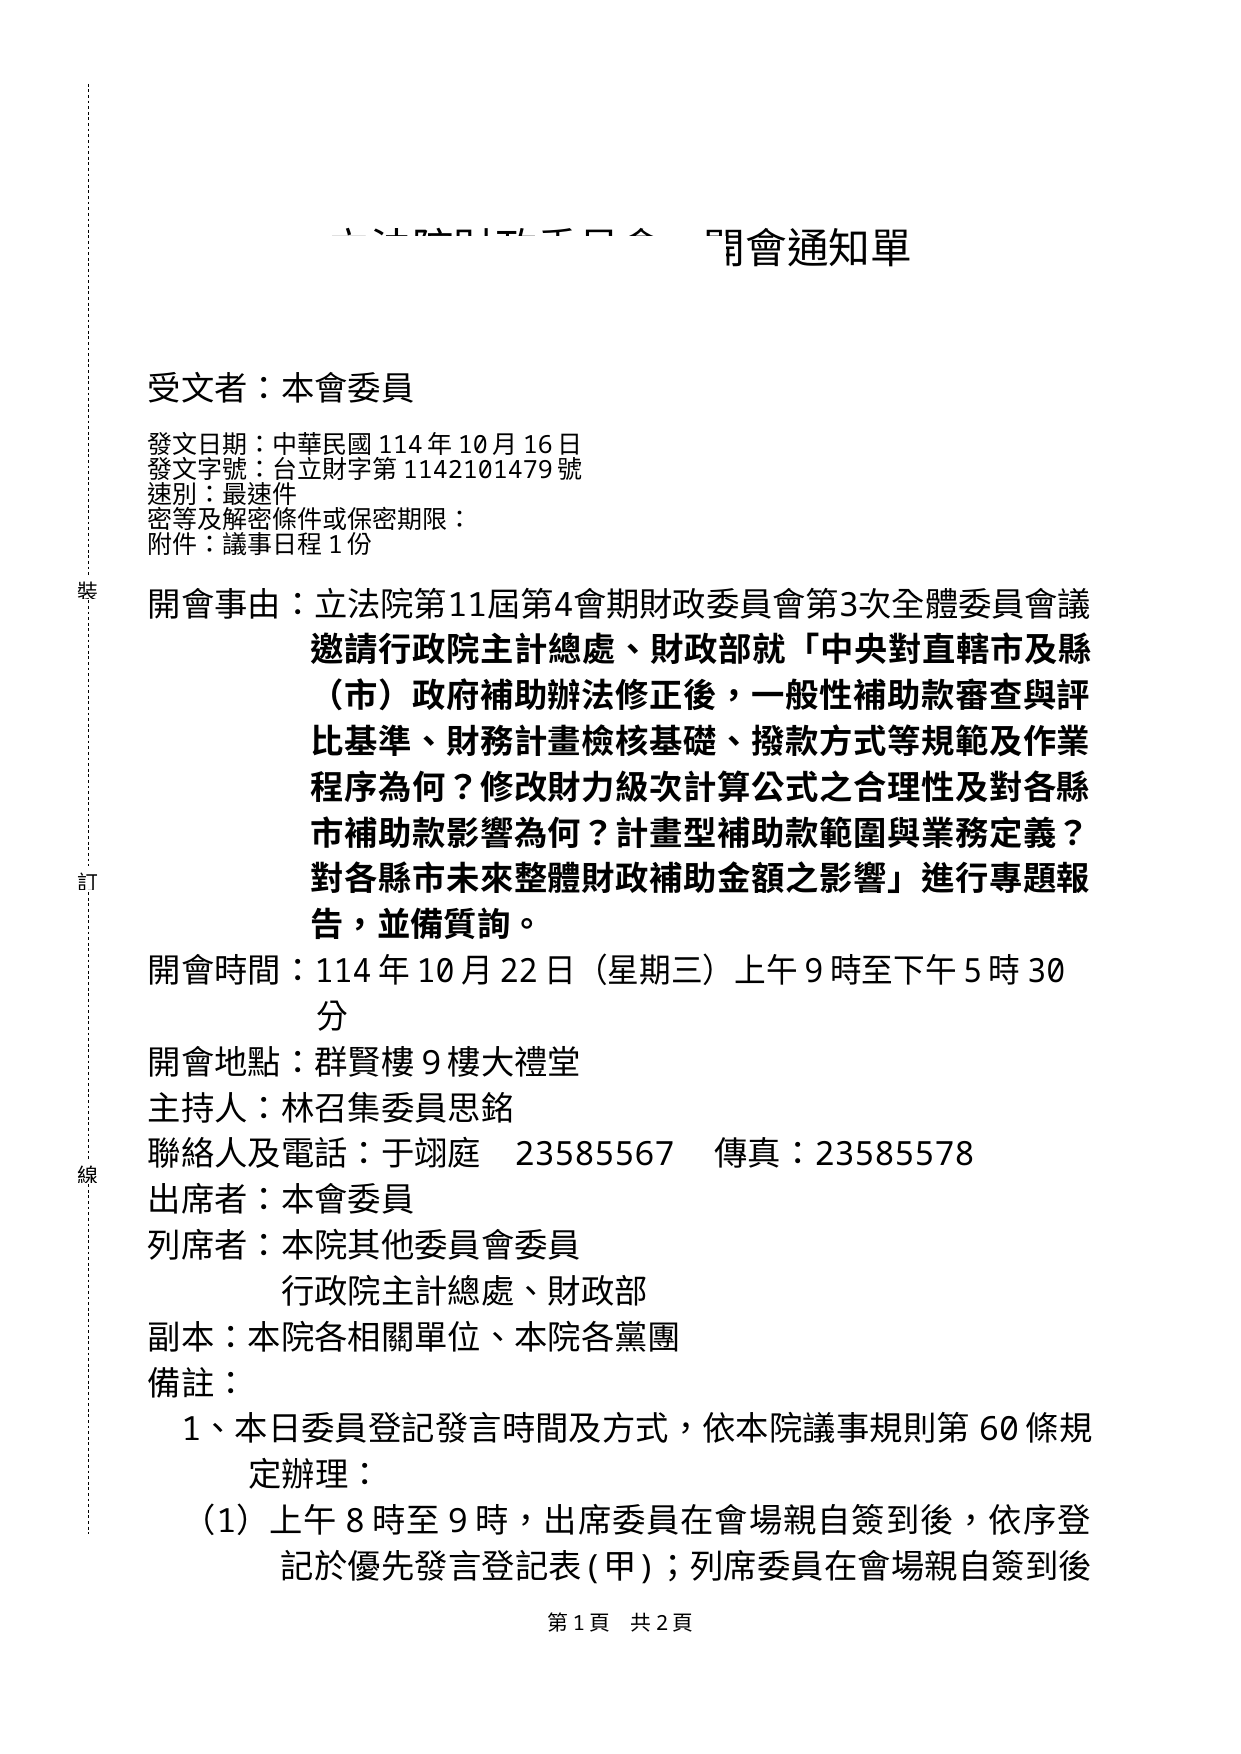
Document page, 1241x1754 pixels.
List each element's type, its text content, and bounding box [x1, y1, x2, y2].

text 開會事由：立法院第11屆第4會期財政委員會第3次全體委員會議 [148, 583, 1092, 625]
title 立法院財政委員會 開會通知單 [148, 233, 1092, 308]
text 密等及解密條件或保密期限： [148, 508, 1092, 533]
text 附件：議事日程1份 [148, 533, 1092, 558]
text 速別：最速件 [148, 483, 1092, 508]
list 本日委員登記發言時間及方式，依本院議事規則第60條規定辦理： [181, 1404, 1092, 1496]
text 開會時間：114年10月22日（星期三）上午9時至下午5時30分 [148, 946, 1092, 1037]
text 開會地點：群賢樓9樓大禮堂 [148, 1037, 1092, 1083]
text 發文日期：中華民國114年10月16日 [148, 433, 1092, 458]
text 受文者：本會委員 [148, 371, 1092, 408]
text 邀請行政院主計總處、財政部就「中央對直轄市及縣（市）政府補助辦法修正後，一般性補助款審查與評比基準、財務計畫檢核基礎、撥款方式等規範及作業程序為何？修改財力級次計算公式之合理性及對各縣市補助款影響為何？計畫型補助款範圍與業務定義？對各縣市未來整體財政補助金額之影響」進行專題報告，並備質詢。 [310, 625, 1092, 946]
list 上午8時至9時，出席委員在會場親自簽到後，依序登記於優先發言登記表(甲)；列席委員在會場親自簽到後 [183, 1496, 1092, 1587]
text 發文字號：台立財字第1142101479號 [148, 458, 1092, 483]
text 主持人：林召集委員思銘 [148, 1083, 1092, 1129]
text 出席者：本會委員 [148, 1175, 1092, 1221]
text 聯絡人及電話：于翊庭 23585567 傳真：23585578 [148, 1129, 1092, 1175]
text 列席者：本院其他委員會委員 行政院主計總處、財政部 [148, 1221, 1092, 1312]
text 副本：本院各相關單位、本院各黨團 [148, 1312, 1092, 1358]
text 備註： [148, 1358, 1092, 1404]
